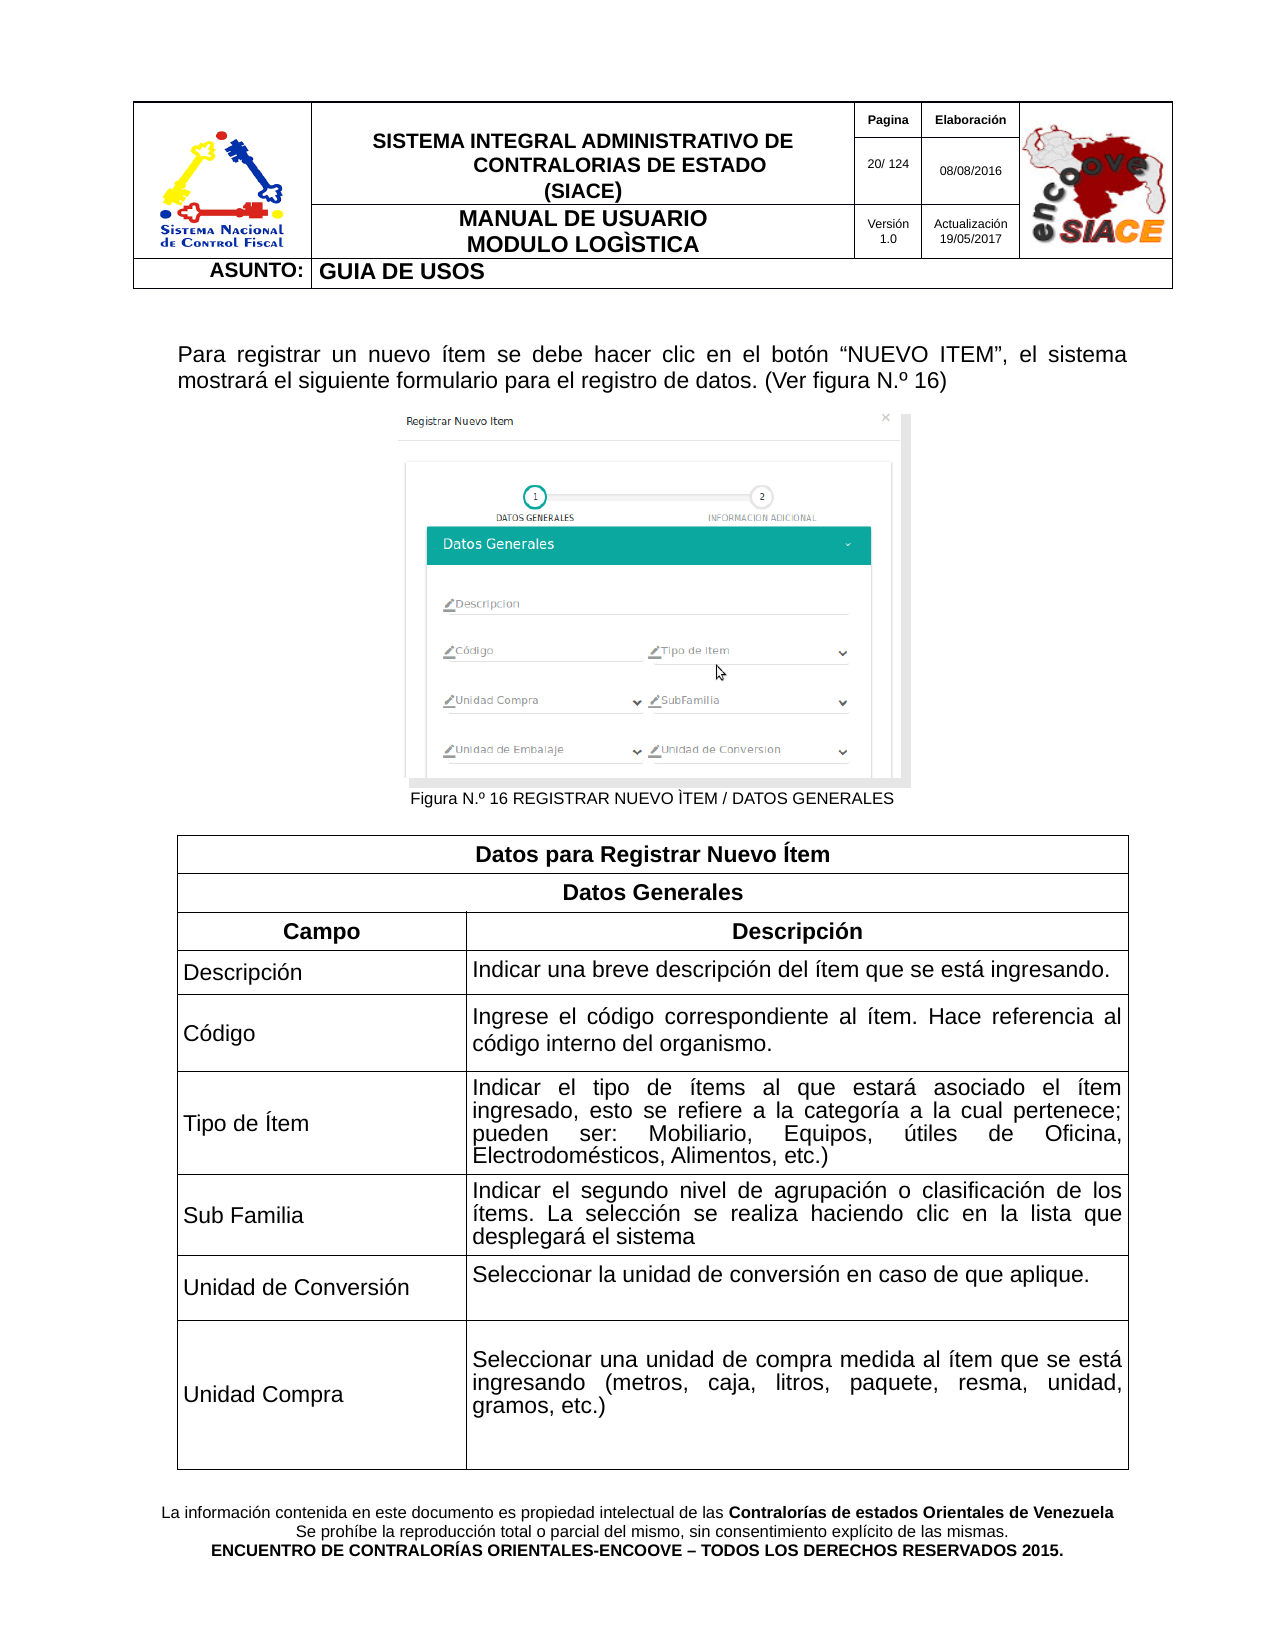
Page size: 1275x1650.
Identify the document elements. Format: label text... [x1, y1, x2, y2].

table_cell Descripción [467, 913, 1128, 950]
table_cell Sub Familia [178, 1175, 466, 1255]
picture [398, 403, 901, 778]
table_cell Tipo de Ítem [178, 1072, 466, 1174]
table_cell Descripción [178, 951, 466, 994]
table_cell Seleccionar la unidad de conversión en caso de que aplique. [467, 1256, 1128, 1320]
table_cell Campo [178, 913, 466, 950]
table_header Datos para Registrar Nuevo Ítem [178, 836, 1128, 873]
text Figura N.º 16 REGISTRAR NUEVO ÌTEM / DATOS GENERALES [177, 789, 1127, 808]
table_cell Indicar el tipo de ítems al que estará asociado el ítem ingresado, esto se refiere a la categoría a la cual pertenece; pueden ser: Mobiliario, Equipos, útiles de Oficina, Electrodomésticos, Alimentos, etc.) [467, 1072, 1128, 1174]
table_cell Unidad Compra [178, 1321, 466, 1469]
table_cell Seleccionar una unidad de compra medida al ítem que se está ingresando (metros, caja, litros, paquete, resma, unidad, gramos, etc.) [467, 1321, 1128, 1469]
table_cell Ingrese el código correspondiente al ítem. Hace referencia al código interno del organismo. [467, 995, 1128, 1071]
picture [150, 127, 296, 254]
table_cell Datos Generales [178, 874, 1128, 911]
picture [1021, 121, 1167, 248]
table_cell Unidad de Conversión [178, 1256, 466, 1320]
text Para registrar un nuevo ítem se debe hacer clic en el botón “NUEVO ITEM”, el sistema mostrará el siguiente formulario para el registro de datos. (Ver figura N.º 16) [177, 341, 1127, 394]
table_cell Código [178, 995, 466, 1071]
table_cell Indicar una breve descripción del ítem que se está ingresando. [467, 951, 1128, 994]
table_cell Indicar el segundo nivel de agrupación o clasificación de los ítems. La selección se realiza haciendo clic en la lista que desplegará el sistema [467, 1175, 1128, 1255]
